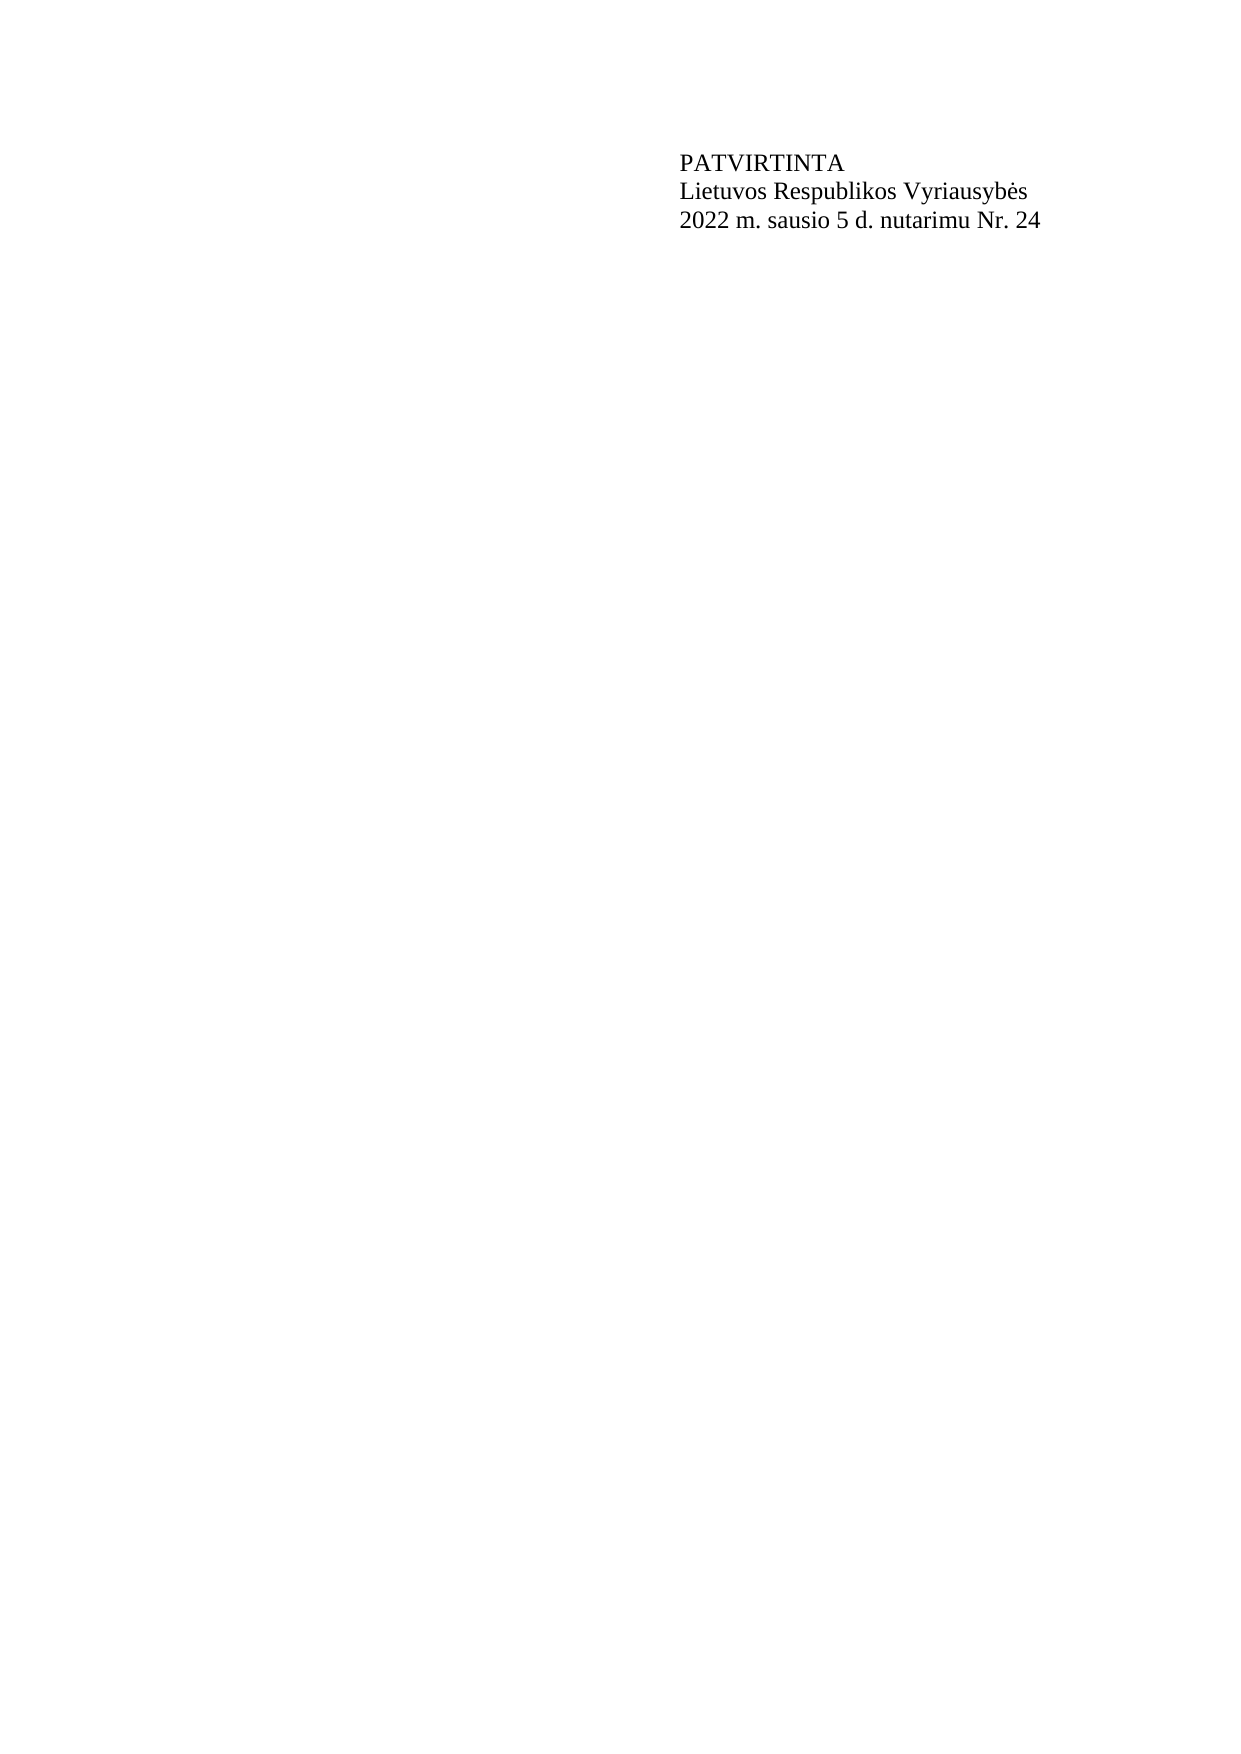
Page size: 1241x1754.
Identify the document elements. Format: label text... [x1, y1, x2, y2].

text Lietuvos Respublikos Vyriausybės [679, 176, 1122, 205]
text 2022 m. sausio 5 d. nutarimu Nr. 24 [679, 205, 1122, 234]
text PATVIRTINTA [679, 148, 1122, 176]
